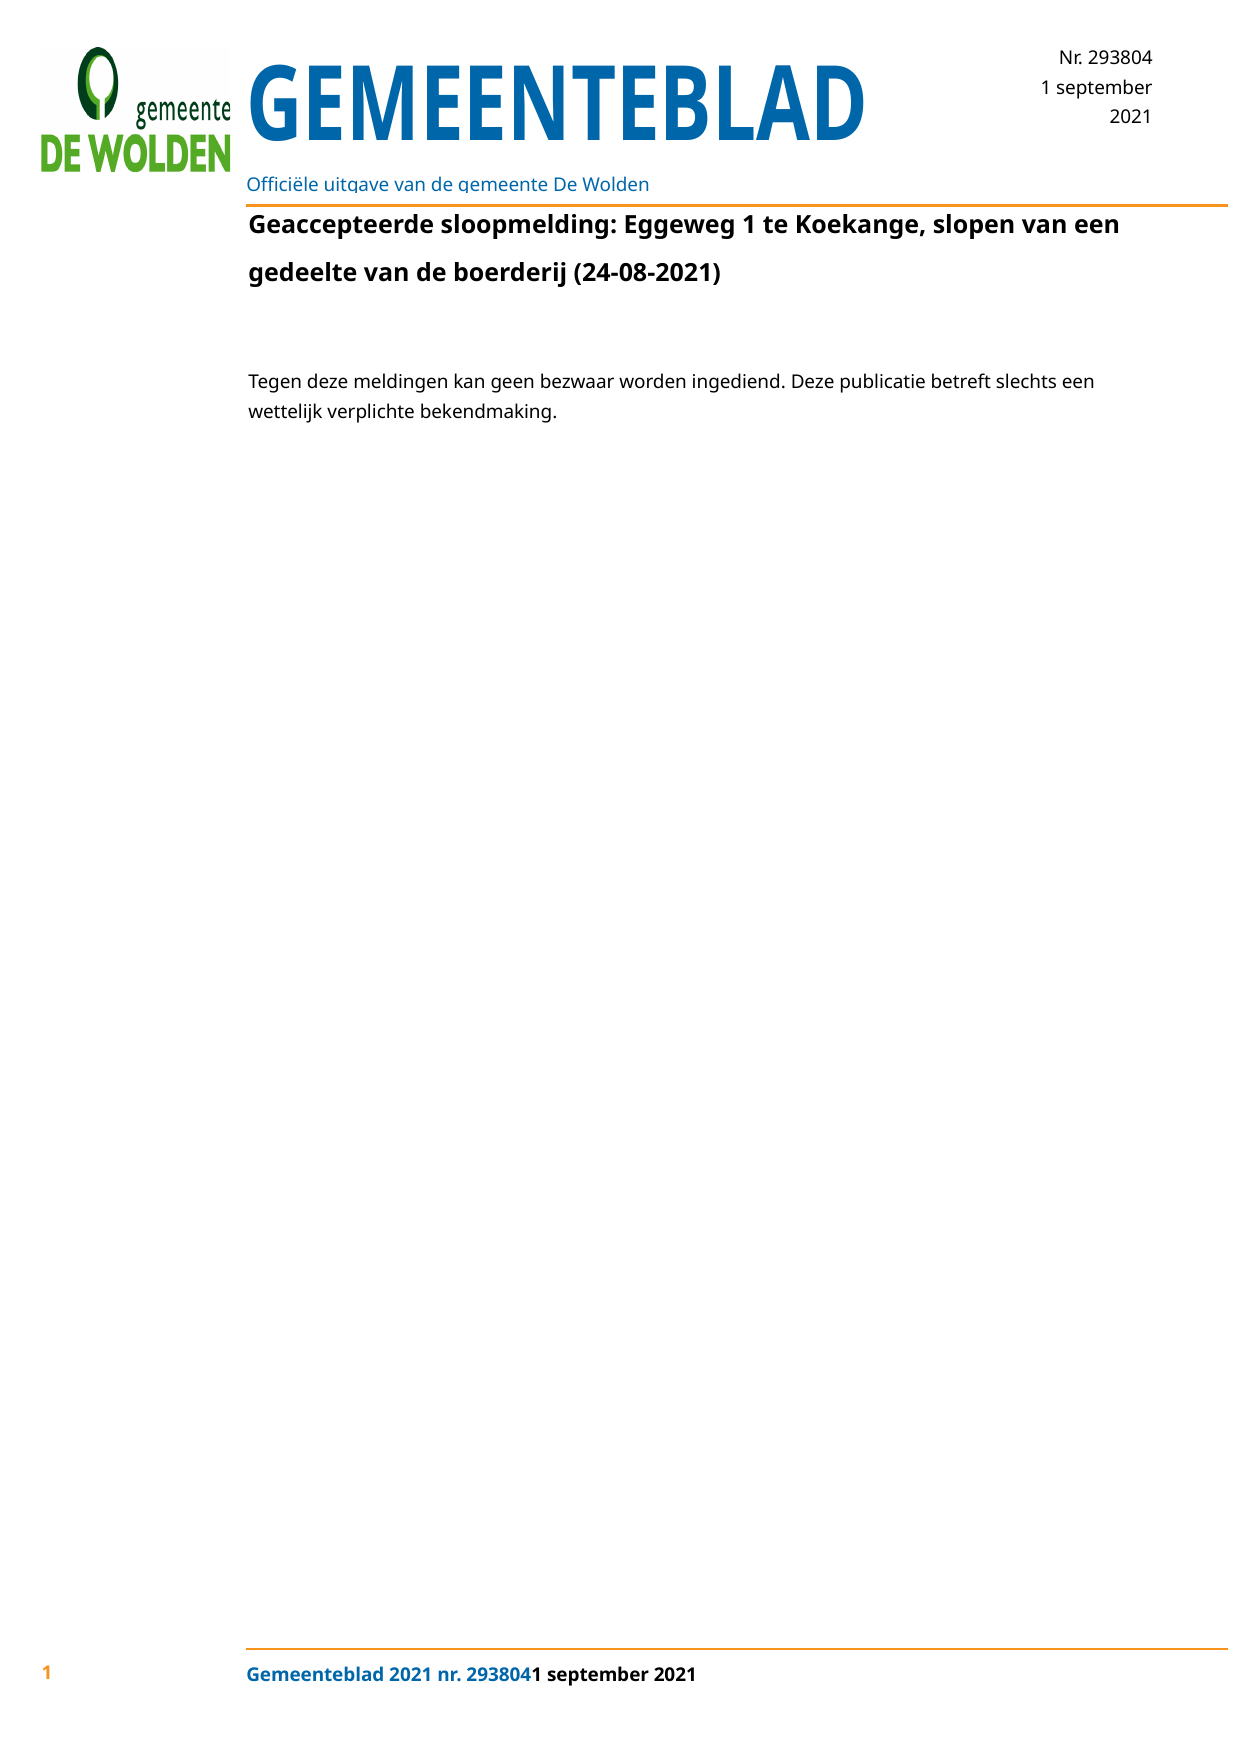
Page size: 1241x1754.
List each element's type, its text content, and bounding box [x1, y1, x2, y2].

text Tegen deze meldingen kan geen bezwaar worden ingediend. Deze publicatie betreft slechts een wettelijk verplichte bekendmaking. [248, 368, 1152, 424]
picture [41, 47, 231, 172]
text Geaccepteerde sloopmelding: Eggeweg 1 te Koekange, slopen van een gedeelte van de boerderij (24-08-2021) [248, 207, 1152, 288]
